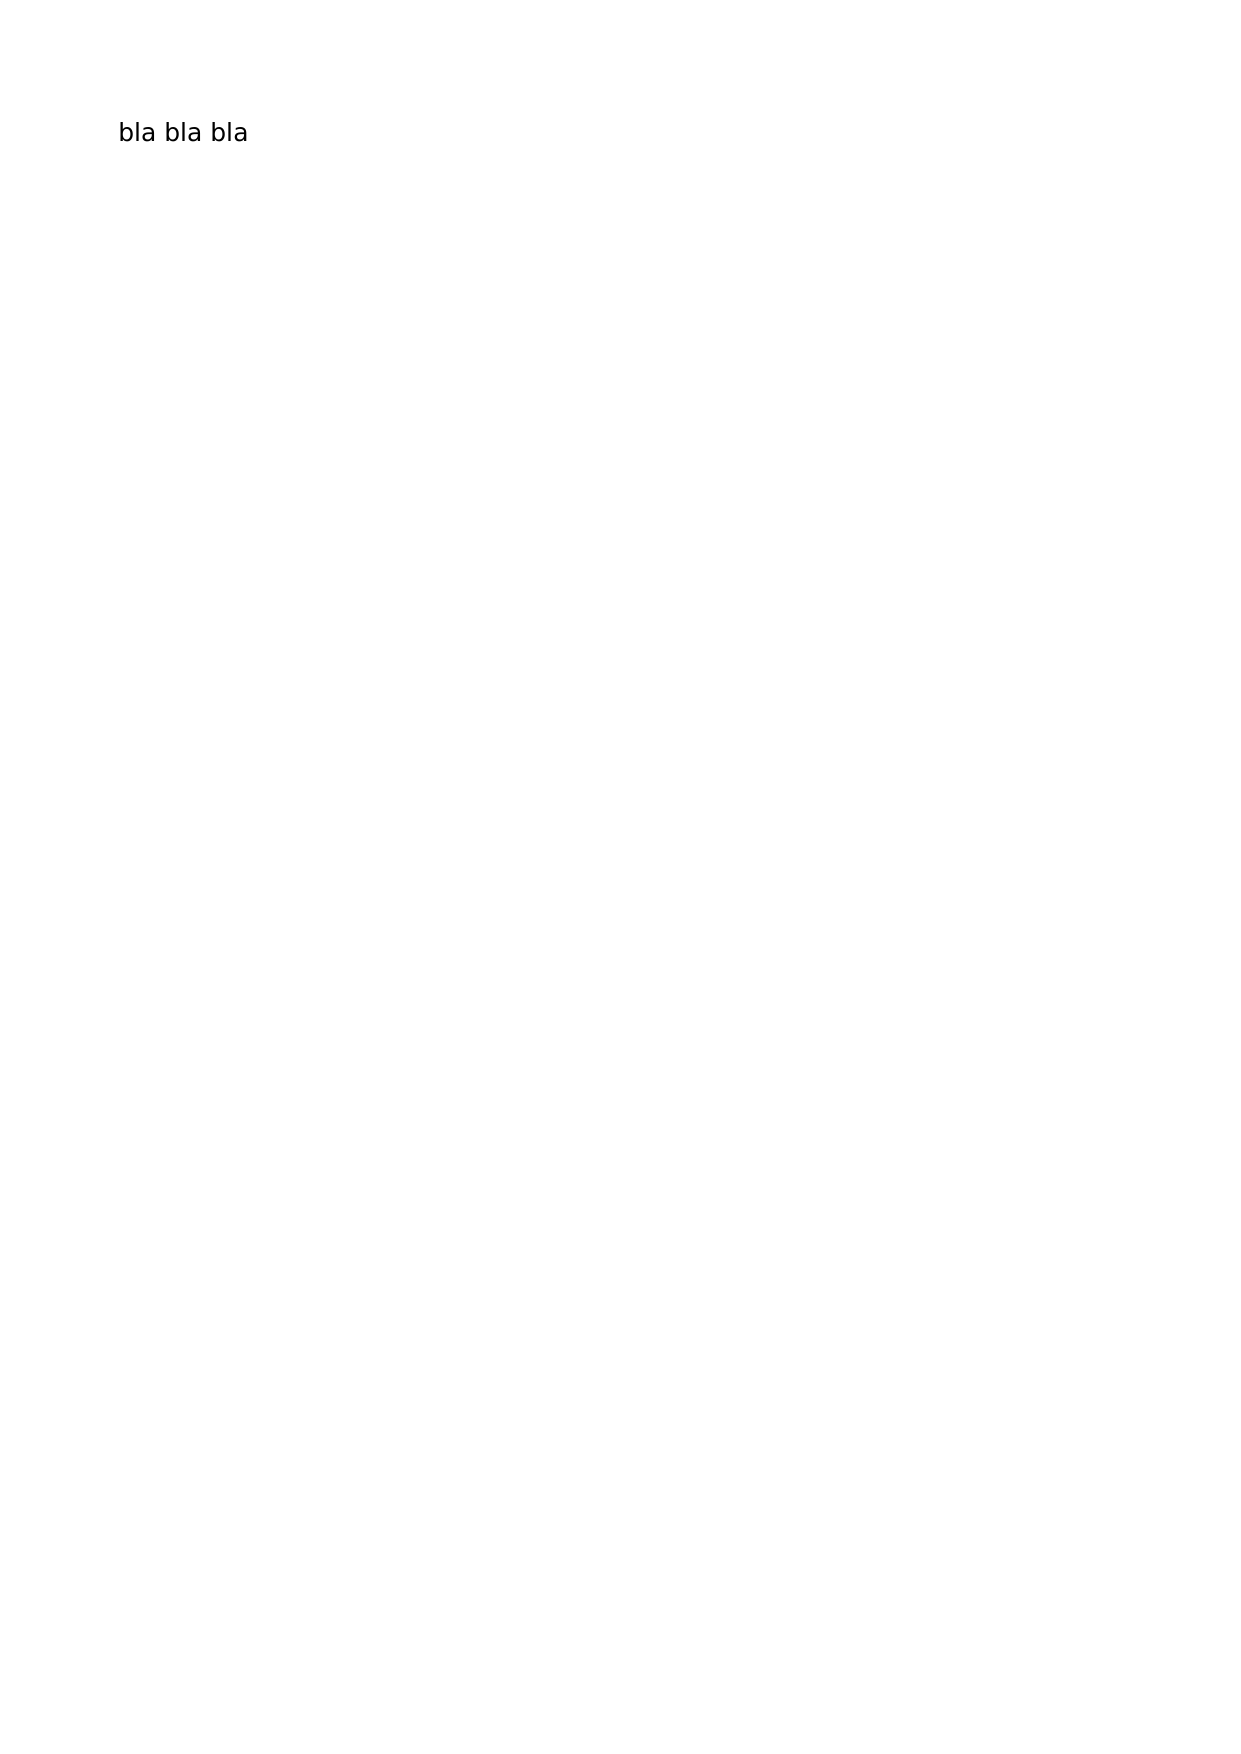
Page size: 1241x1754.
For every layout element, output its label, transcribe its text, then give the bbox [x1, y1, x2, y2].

text bla bla bla [118, 118, 1122, 147]
